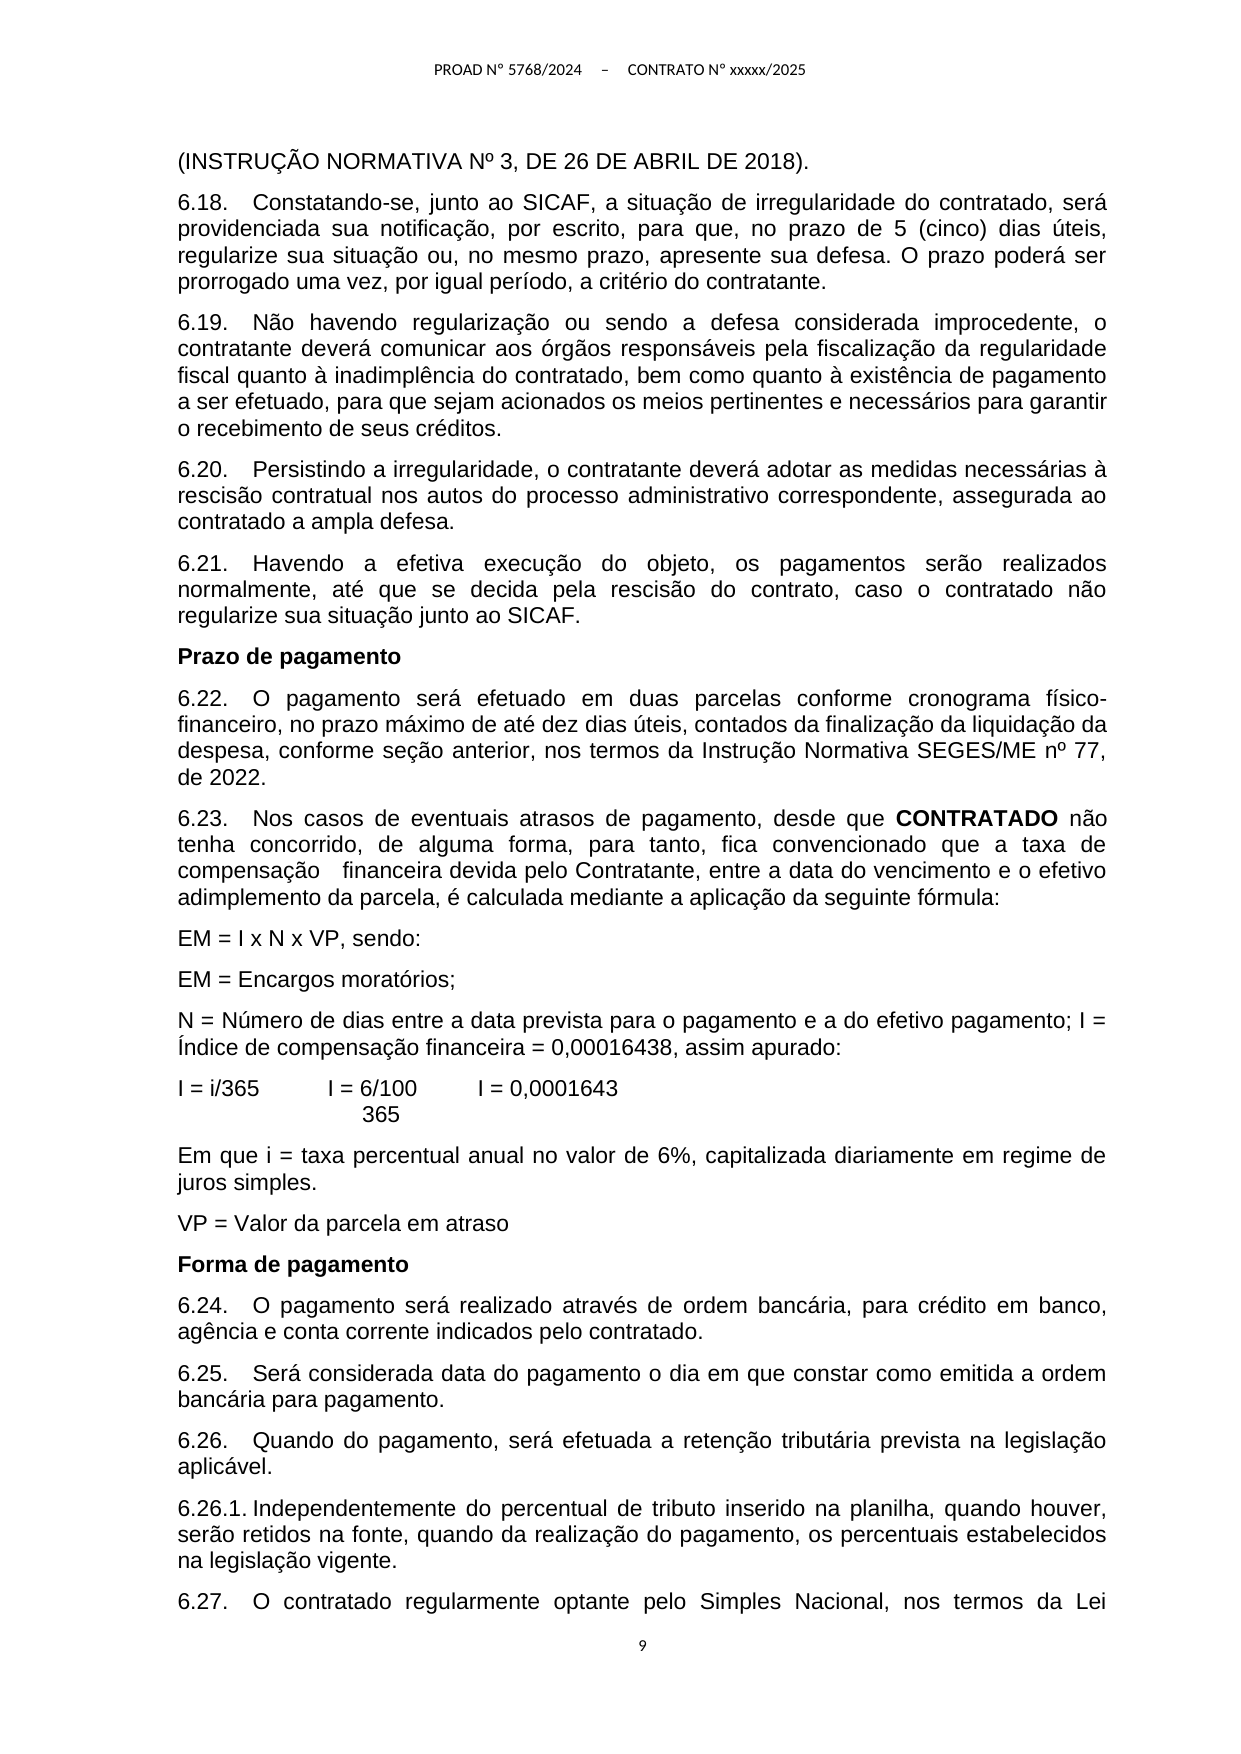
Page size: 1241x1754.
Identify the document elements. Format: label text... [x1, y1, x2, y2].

text Prazo de pagamento [177, 643, 1107, 670]
text 6.19. Não havendo regularização ou sendo a defesa considerada improcedente, o contratante deverá comunicar aos órgãos responsáveis pela fiscalização da regularidade fiscal quanto à inadimplência do contratado, bem como quanto à existência de pagamento a ser efetuado, para que sejam acionados os meios pertinentes e necessários para garantir o recebimento de seus créditos. [177, 309, 1107, 441]
text EM = Encargos moratórios; [177, 966, 1107, 992]
text VP = Valor da parcela em atraso [177, 1210, 1107, 1236]
text 6.24. O pagamento será realizado através de ordem bancária, para crédito em banco, agência e conta corrente indicados pelo contratado. [177, 1292, 1107, 1345]
text 365 [177, 1101, 1107, 1127]
text 6.25. Será considerada data do pagamento o dia em que constar como emitida a ordem bancária para pagamento. [177, 1359, 1107, 1412]
text 6.22. O pagamento será efetuado em duas parcelas conforme cronograma físico- financeiro, no prazo máximo de até dez dias úteis, contados da finalização da liquidação da despesa, conforme seção anterior, nos termos da Instrução Normativa SEGES/ME nº 77, de 2022. [177, 684, 1107, 790]
text 6.23. Nos casos de eventuais atrasos de pagamento, desde que CONTRATADO não tenha concorrido, de alguma forma, para tanto, fica convencionado que a taxa de compensação financeira devida pelo Contratante, entre a data do vencimento e o efetivo adimplemento da parcela, é calculada mediante a aplicação da seguinte fórmula: [177, 805, 1107, 910]
text 6.21. Havendo a efetiva execução do objeto, os pagamentos serão realizados normalmente, até que se decida pela rescisão do contrato, caso o contratado não regularize sua situação junto ao SICAF. [177, 549, 1107, 628]
text N = Número de dias entre a data prevista para o pagamento e a do efetivo pagamento; I = Índice de compensação financeira = 0,00016438, assim apurado: [177, 1007, 1107, 1060]
text 6.27. O contratado regularmente optante pelo Simples Nacional, nos termos da Lei [177, 1588, 1107, 1615]
text Forma de pagamento [177, 1251, 1107, 1277]
text EM = I x N x VP, sendo: [177, 925, 1107, 951]
text 6.26.1. Independentemente do percentual de tributo inserido na planilha, quando houver, serão retidos na fonte, quando da realização do pagamento, os percentuais estabelecidos na legislação vigente. [177, 1494, 1107, 1573]
text I = i/365 I = 6/100 I = 0,0001643 [177, 1075, 1107, 1101]
text 6.20. Persistindo a irregularidade, o contratante deverá adotar as medidas necessárias à rescisão contratual nos autos do processo administrativo correspondente, assegurada ao contratado a ampla defesa. [177, 456, 1107, 535]
text 6.26. Quando do pagamento, será efetuada a retenção tributária prevista na legislação aplicável. [177, 1427, 1107, 1480]
text (INSTRUÇÃO NORMATIVA Nº 3, DE 26 DE ABRIL DE 2018). [177, 148, 1107, 174]
text Em que i = taxa percentual anual no valor de 6%, capitalizada diariamente em regime de juros simples. [177, 1142, 1107, 1195]
text 6.18. Constatando-se, junto ao SICAF, a situação de irregularidade do contratado, será providenciada sua notificação, por escrito, para que, no prazo de 5 (cinco) dias úteis, regularize sua situação ou, no mesmo prazo, apresente sua defesa. O prazo poderá ser prorrogado uma vez, por igual período, a critério do contratante. [177, 189, 1107, 294]
